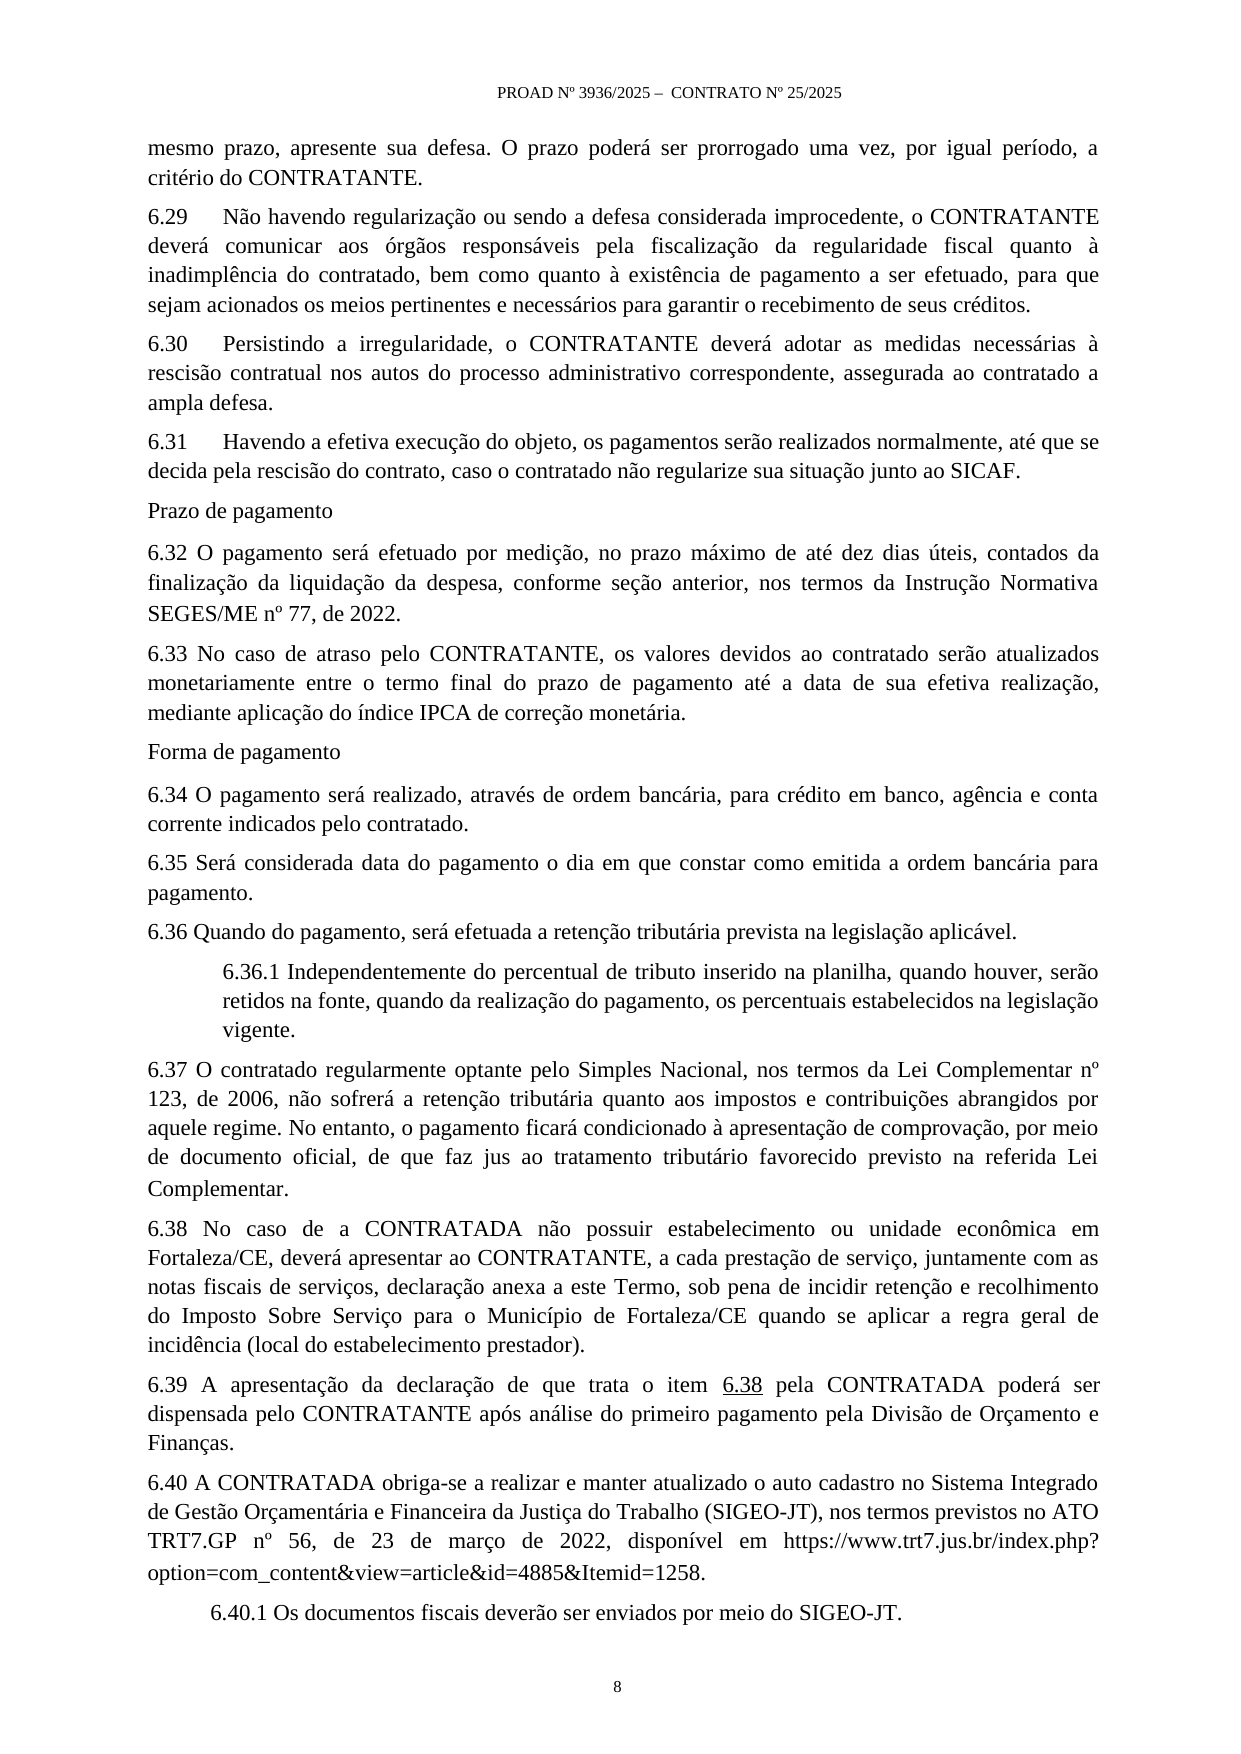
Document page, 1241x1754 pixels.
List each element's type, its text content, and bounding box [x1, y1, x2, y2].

text 6.40 A CONTRATADA obriga-se a realizar e manter atualizado o auto cadastro no Sistema Integrado de Gestão Orçamentária e Financeira da Justiça do Trabalho (SIGEO-JT), nos termos previstos no ATO TRT7.GP nº 56, de 23 de março de 2022, disponível em https://www.trt7.jus.br/index.php?option=com_content&view=article&id=4885&Itemid=1258. [147, 1469, 1101, 1586]
text 6.37 O contratado regularmente optante pelo Simples Nacional, nos termos da Lei Complementar nº 123, de 2006, não sofrerá a retenção tributária quanto aos impostos e contribuições abrangidos por aquele regime. No entanto, o pagamento ficará condicionado à apresentação de comprovação, por meio de documento oficial, de que faz jus ao tratamento tributário favorecido previsto na referida Lei Complementar. [147, 1056, 1101, 1201]
text 6.36 Quando do pagamento, será efetuada a retenção tributária prevista na legislação aplicável. [147, 918, 1101, 944]
text 6.36.1 Independentemente do percentual de tributo inserido na planilha, quando houver, serão retidos na fonte, quando da realização do pagamento, os percentuais estabelecidos na legislação vigente. [222, 958, 1101, 1042]
list Persistindo a irregularidade, o CONTRATANTE deverá adotar as medidas necessárias à rescisão contratual nos autos do processo administrativo correspondente, assegurada ao contratado a ampla defesa. [148, 330, 1101, 415]
list mesmo prazo, apresente sua defesa. O prazo poderá ser prorrogado uma vez, por igual período, a critério do CONTRATANTE. [148, 134, 1101, 190]
list Não havendo regularização ou sendo a defesa considerada improcedente, o CONTRATANTE deverá comunicar aos órgãos responsáveis pela fiscalização da regularidade fiscal quanto à inadimplência do contratado, bem como quanto à existência de pagamento a ser efetuado, para que sejam acionados os meios pertinentes e necessários para garantir o recebimento de seus créditos. [148, 203, 1101, 317]
text 6.35 Será considerada data do pagamento o dia em que constar como emitida a ordem bancária para pagamento. [147, 849, 1101, 905]
subtitle Prazo de pagamento [147, 497, 1095, 523]
text 6.38 No caso de a CONTRATADA não possuir estabelecimento ou unidade econômica em Fortaleza/CE, deverá apresentar ao CONTRATANTE, a cada prestação de serviço, juntamente com as notas fiscais de serviços, declaração anexa a este Termo, sob pena de incidir retenção e recolhimento do Imposto Sobre Serviço para o Município de Fortaleza/CE quando se aplicar a regra geral de incidência (local do estabelecimento prestador). [147, 1215, 1101, 1358]
text 6.32 O pagamento será efetuado por medição, no prazo máximo de até dez dias úteis, contados da finalização da liquidação da despesa, conforme seção anterior, nos termos da Instrução Normativa SEGES/ME nº 77, de 2022. [147, 539, 1101, 627]
list Havendo a efetiva execução do objeto, os pagamentos serão realizados normalmente, até que se decida pela rescisão do contrato, caso o contratado não regularize sua situação junto ao SICAF. [148, 428, 1101, 484]
text 6.33 No caso de atraso pelo CONTRATANTE, os valores devidos ao contratado serão atualizados monetariamente entre o termo final do prazo de pagamento até a data de sua efetiva realização, mediante aplicação do índice IPCA de correção monetária. [147, 640, 1101, 725]
subtitle Forma de pagamento [147, 738, 1095, 764]
text 6.39 A apresentação da declaração de que trata o item 6.38 pela CONTRATADA poderá ser dispensada pelo CONTRATANTE após análise do primeiro pagamento pela Divisão de Orçamento e Finanças. [147, 1371, 1101, 1456]
text 6.40.1 Os documentos fiscais deverão ser enviados por meio do SIGEO-JT. [147, 1599, 1101, 1626]
text 6.34 O pagamento será realizado, através de ordem bancária, para crédito em banco, agência e conta corrente indicados pelo contratado. [147, 781, 1101, 836]
